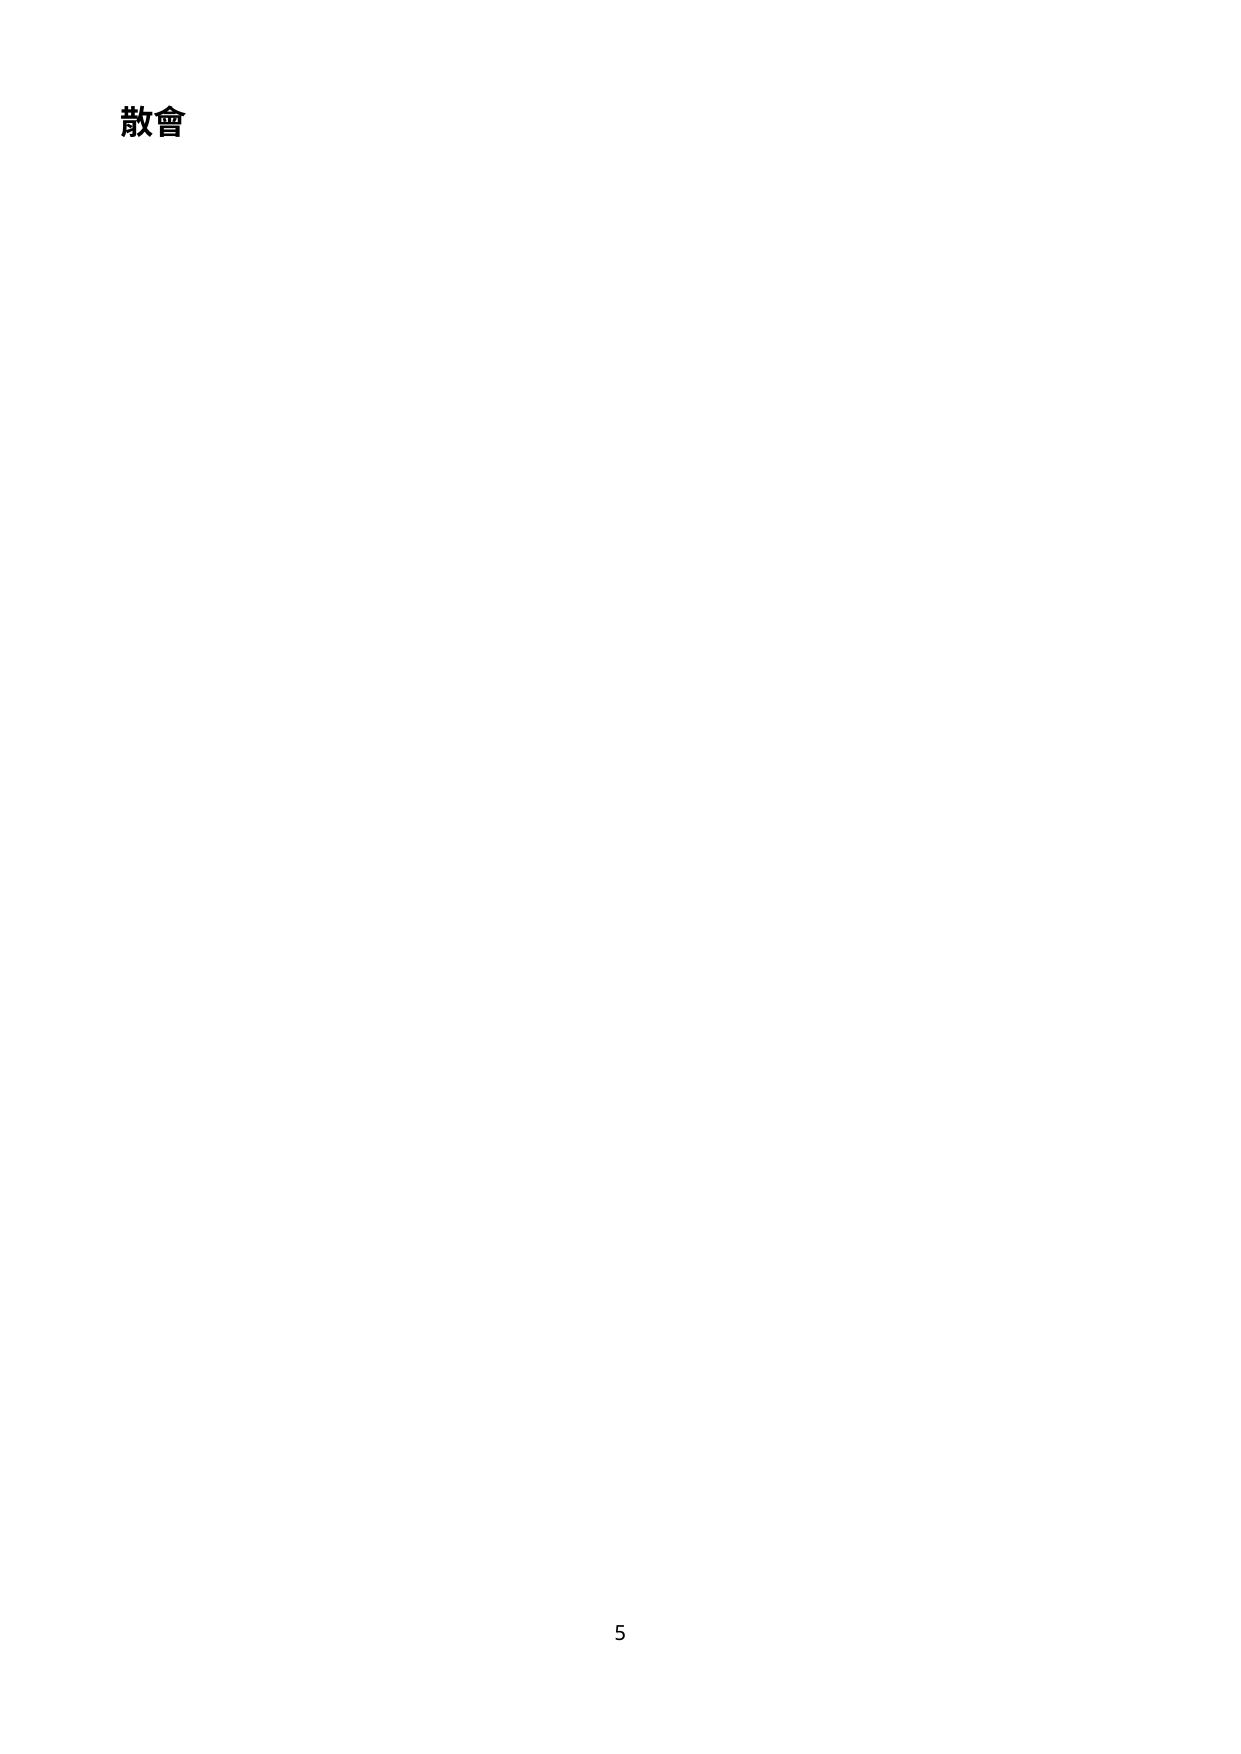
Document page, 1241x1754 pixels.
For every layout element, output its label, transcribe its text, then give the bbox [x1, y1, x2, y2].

text 散會 [120, 94, 1120, 144]
